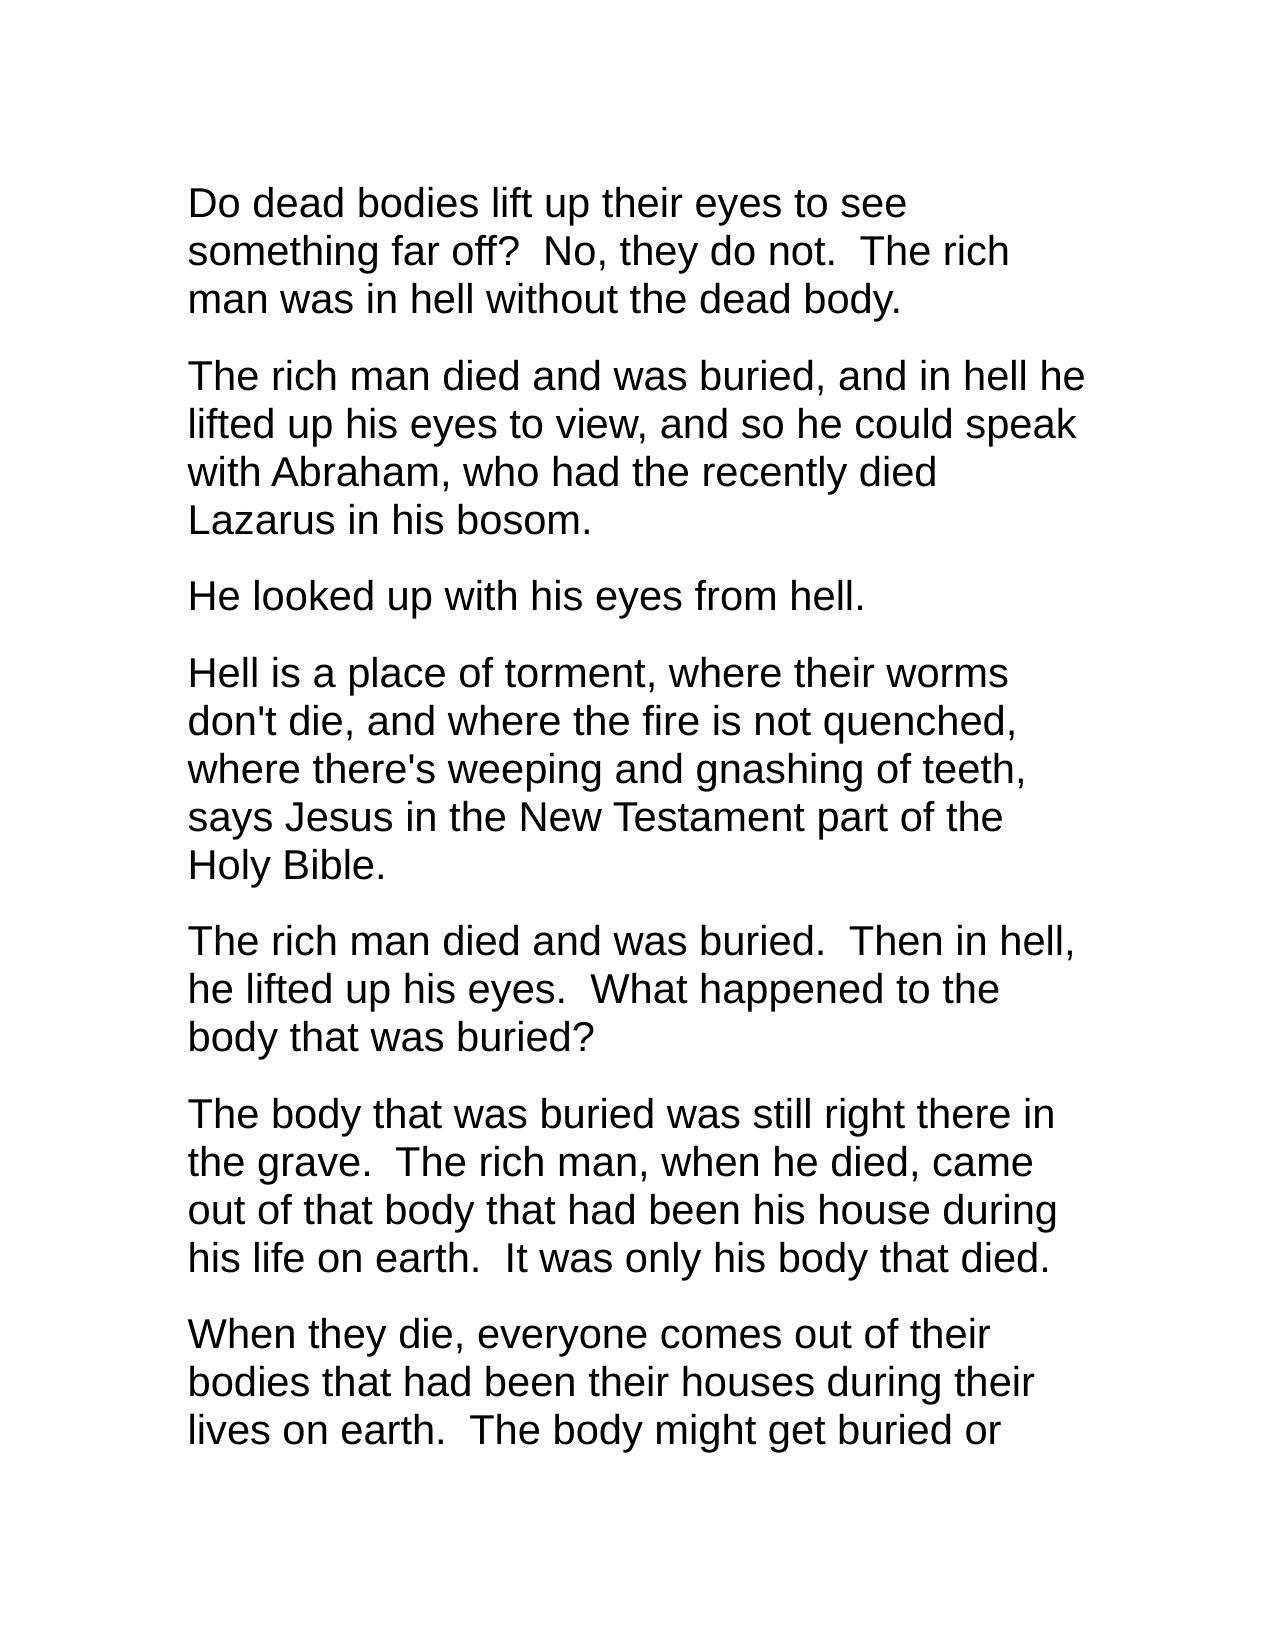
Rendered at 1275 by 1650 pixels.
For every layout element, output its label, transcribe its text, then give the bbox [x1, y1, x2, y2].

text He looked up with his eyes from hell. [187, 572, 1087, 619]
text The body that was buried was still right there in the grave. The rich man, when he died, came out of that body that had been his house during his life on earth. It was only his body that died. [187, 1089, 1087, 1281]
text When they die, everyone comes out of their bodies that had been their houses during their lives on earth. The body might get buried or [187, 1309, 1087, 1453]
text Hell is a place of torment, where their worms don't die, and where the fire is not quenched, where there's weeping and gnashing of teeth, says Jesus in the New Testament part of the Holy Bible. [187, 648, 1087, 888]
text The rich man died and was buried. Then in hell, he lifted up his eyes. What happened to the body that was buried? [187, 917, 1087, 1060]
text The rich man died and was buried, and in hell he lifted up his eyes to view, and so he could speak with Abraham, who had the recently died Lazarus in his bosom. [187, 351, 1087, 543]
text Do dead bodies lift up their eyes to see something far off? No, they do not. The rich man was in hell without the dead body. [187, 179, 1087, 322]
